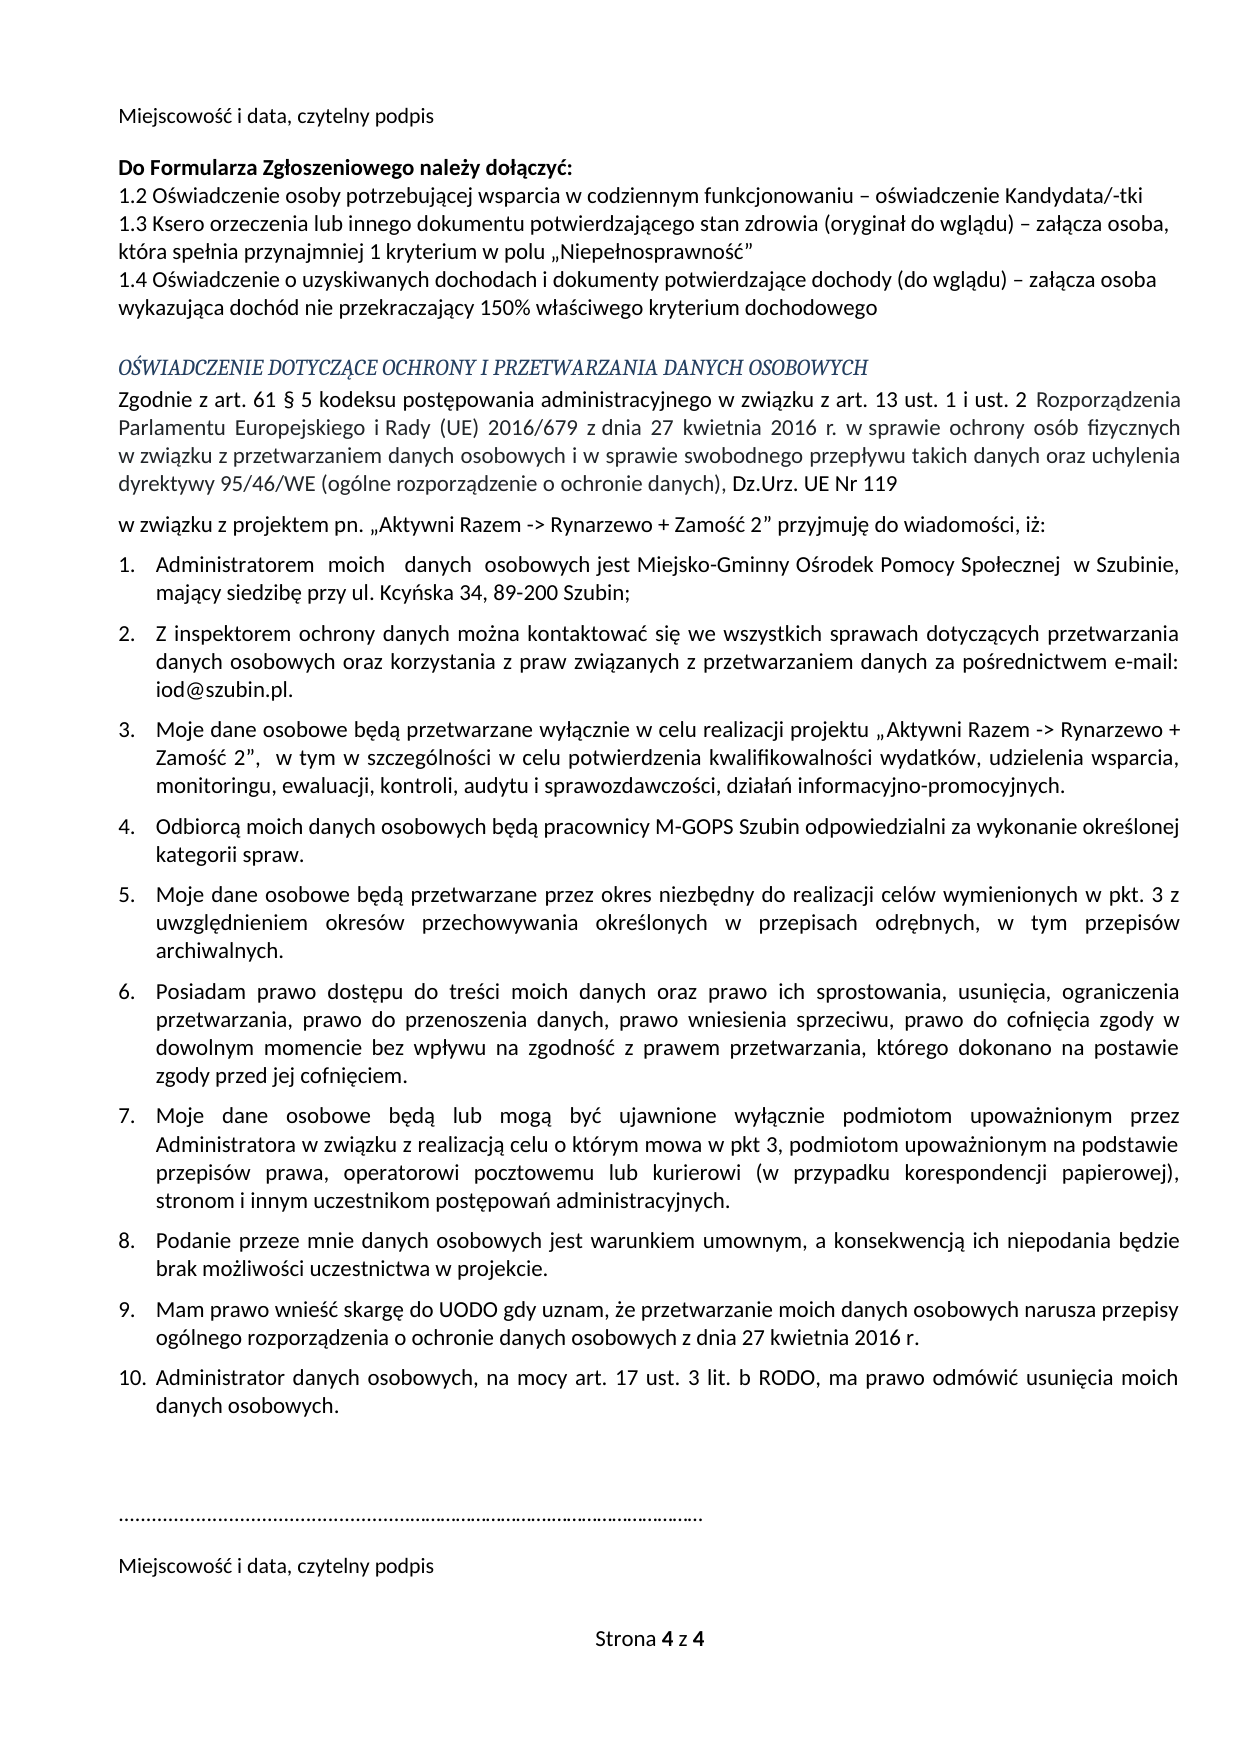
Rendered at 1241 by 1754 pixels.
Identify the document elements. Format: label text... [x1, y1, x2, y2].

list Podanie przeze mnie danych osobowych jest warunkiem umownym, a konsekwencją ich niepodania będzie brak możliwości uczestnictwa w projekcie. [118, 1226, 1181, 1282]
list Posiadam prawo dostępu do treści moich danych oraz prawo ich sprostowania, usunięcia, ograniczenia przetwarzania, prawo do przenoszenia danych, prawo wniesienia sprzeciwu, prawo do cofnięcia zgody w dowolnym momencie bez wpływu na zgodność z prawem przetwarzania, którego dokonano na postawie zgody przed jej cofnięciem. [118, 977, 1181, 1089]
list Odbiorcą moich danych osobowych będą pracownicy M-GOPS Szubin odpowiedzialni za wykonanie określonej kategorii spraw. [118, 812, 1181, 868]
text 1.4 Oświadczenie o uzyskiwanych dochodach i dokumenty potwierdzające dochody (do wglądu) – załącza osoba wykazująca dochód nie przekraczający 150% właściwego kryterium dochodowego [118, 265, 1181, 321]
text w związku z projektem pn. „Aktywni Razem -> Rynarzewo + Zamość 2” przyjmuję do wiadomości, iż: [118, 510, 1181, 538]
text Miejscowość i data, czytelny podpis [118, 1552, 1181, 1578]
text Miejscowość i data, czytelny podpis [118, 102, 1181, 128]
text 1.3 Ksero orzeczenia lub innego dokumentu potwierdzającego stan zdrowia (oryginał do wglądu) – załącza osoba, która spełnia przynajmniej 1 kryterium w polu „Niepełnosprawność” [118, 209, 1181, 265]
list Z inspektorem ochrony danych można kontaktować się we wszystkich sprawach dotyczących przetwarzania danych osobowych oraz korzystania z praw związanych z przetwarzaniem danych za pośrednictwem e-mail: iod@szubin.pl. [118, 619, 1181, 703]
text 1.2 Oświadczenie osoby potrzebującej wsparcia w codziennym funkcjonowaniu – oświadczenie Kandydata/-tki [118, 181, 1181, 209]
list Moje dane osobowe będą przetwarzane przez okres niezbędny do realizacji celów wymienionych w pkt. 3 z uwzględnieniem okresów przechowywania określonych w przepisach odrębnych, w tym przepisów archiwalnych. [118, 881, 1181, 964]
list Moje dane osobowe będą przetwarzane wyłącznie w celu realizacji projektu „Aktywni Razem -> Rynarzewo + Zamość 2”, w tym w szczególności w celu potwierdzenia kwalifikowalności wydatków, udzielenia wsparcia, monitoringu, ewaluacji, kontroli, audytu i sprawozdawczości, działań informacyjno-promocyjnych. [118, 715, 1181, 799]
text Zgodnie z art. 61 § 5 kodeksu postępowania administracyjnego w związku z art. 13 ust. 1 i ust. 2 Rozporządzenia Parlamentu Europejskiego i Rady (UE) 2016/679 z dnia 27 kwietnia 2016 r. w sprawie ochrony osób fizycznych w związku z przetwarzaniem danych osobowych i w sprawie swobodnego przepływu takich danych oraz uchylenia dyrektywy 95/46/WE (ogólne rozporządzenie o ochronie danych), Dz.Urz. UE Nr 119 [118, 385, 1181, 497]
list Administrator danych osobowych, na mocy art. 17 ust. 3 lit. b RODO, ma prawo odmówić usunięcia moich danych osobowych. [118, 1363, 1181, 1419]
subtitle OŚWIADCZENIE DOTYCZĄCE OCHRONY I PRZETWARZANIA DANYCH OSOBOWYCH [118, 355, 1181, 381]
list Mam prawo wnieść skargę do UODO gdy uznam, że przetwarzanie moich danych osobowych narusza przepisy ogólnego rozporządzenia o ochronie danych osobowych z dnia 27 kwietnia 2016 r. [118, 1295, 1181, 1351]
list Administratorem moich danych osobowych jest Miejsko-Gminny Ośrodek Pomocy Społecznej w Szubinie, mający siedzibę przy ul. Kcyńska 34, 89-200 Szubin; [118, 550, 1181, 606]
list Moje dane osobowe będą lub mogą być ujawnione wyłącznie podmiotom upoważnionym przez Administratora w związku z realizacją celu o którym mowa w pkt 3, podmiotom upoważnionym na podstawie przepisów prawa, operatorowi pocztowemu lub kurierowi (w przypadku korespondencji papierowej), stronom i innym uczestnikom postępowań administracyjnych. [118, 1102, 1181, 1214]
text .....................................................……………………….………………………… [118, 1500, 1181, 1527]
text Do Formularza Zgłoszeniowego należy dołączyć: [118, 153, 1181, 181]
